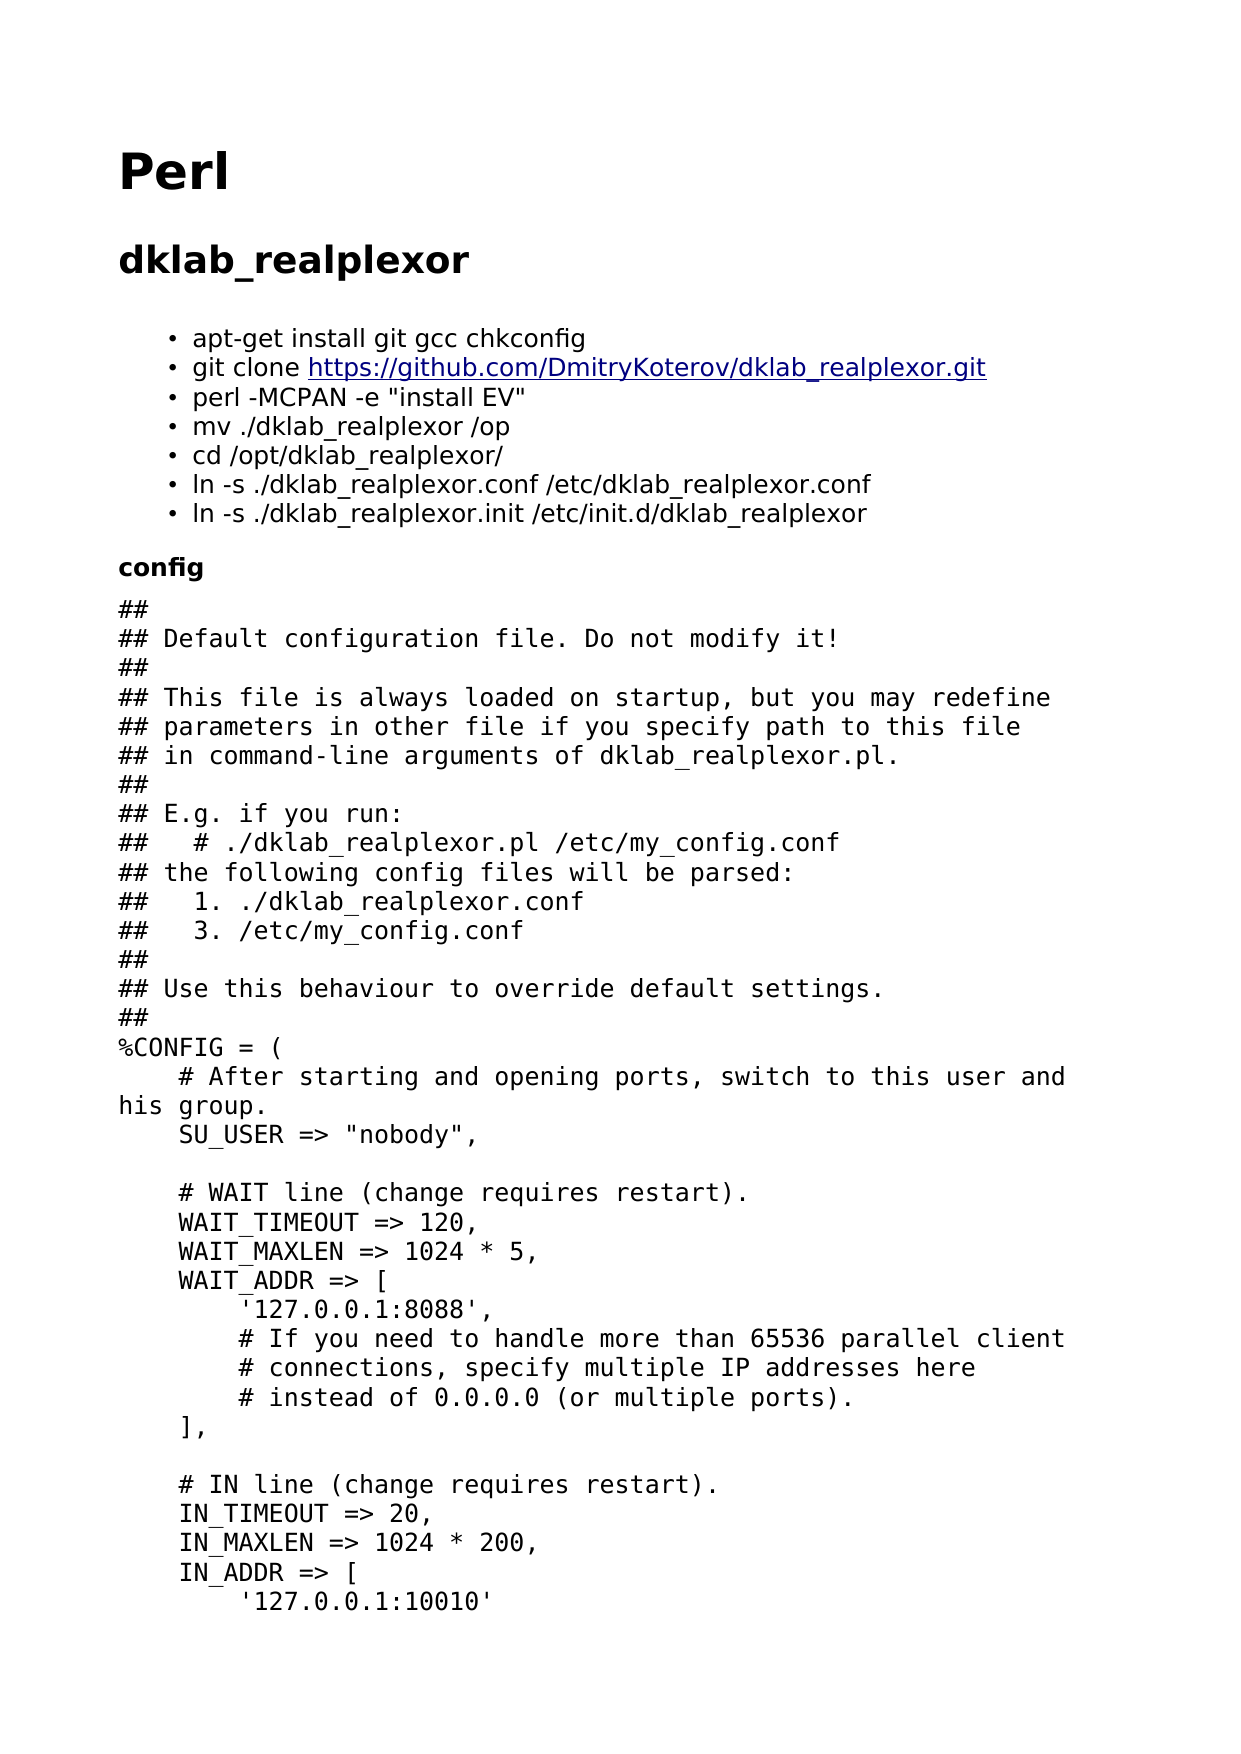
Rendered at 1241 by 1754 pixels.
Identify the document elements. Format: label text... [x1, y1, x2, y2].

subtitle Perl [118, 143, 1122, 201]
list git clone https://github.com/DmitryKoterov/dklab_realplexor.git [177, 354, 1122, 383]
subtitle dklab_realplexor [118, 239, 1122, 282]
list apt-get install git gcc chkconfig [177, 324, 1122, 354]
list ln -s ./dklab_realplexor.init /etc/init.d/dklab_realplexor [177, 499, 1122, 529]
list mv ./dklab_realplexor /op [177, 412, 1122, 441]
subtitle config [118, 554, 1122, 583]
list perl -MCPAN -e "install EV" [177, 383, 1122, 412]
text ## ## Default configuration file. Do not modify it! ## ## This file is always loaded on startup, but you may redefine ## parameters in other file if you specify path to this file ## in command-line arguments of dklab_realplexor.pl. ## ## E.g. if you run: ## # ./dklab_realplexor.pl /etc/my_config.conf ## the following config files will be parsed: ## 1. ./dklab_realplexor.conf ## 3. /etc/my_config.conf ## ## Use this behaviour to override default settings. ## %CONFIG = ( # After starting and opening ports, switch to this user and his group. SU_USER => "nobody", # WAIT line (change requires restart). WAIT_TIMEOUT => 120, WAIT_MAXLEN => 1024 * 5, WAIT_ADDR => [ '127.0.0.1:8088', # If you need to handle more than 65536 parallel client # connections, specify multiple IP addresses here # instead of 0.0.0.0 (or multiple ports). ], # IN line (change requires restart). IN_TIMEOUT => 20, IN_MAXLEN => 1024 * 200, IN_ADDR => [ '127.0.0.1:10010' [118, 595, 1122, 1616]
list ln -s ./dklab_realplexor.conf /etc/dklab_realplexor.conf [177, 470, 1122, 499]
list cd /opt/dklab_realplexor/ [177, 441, 1122, 470]
